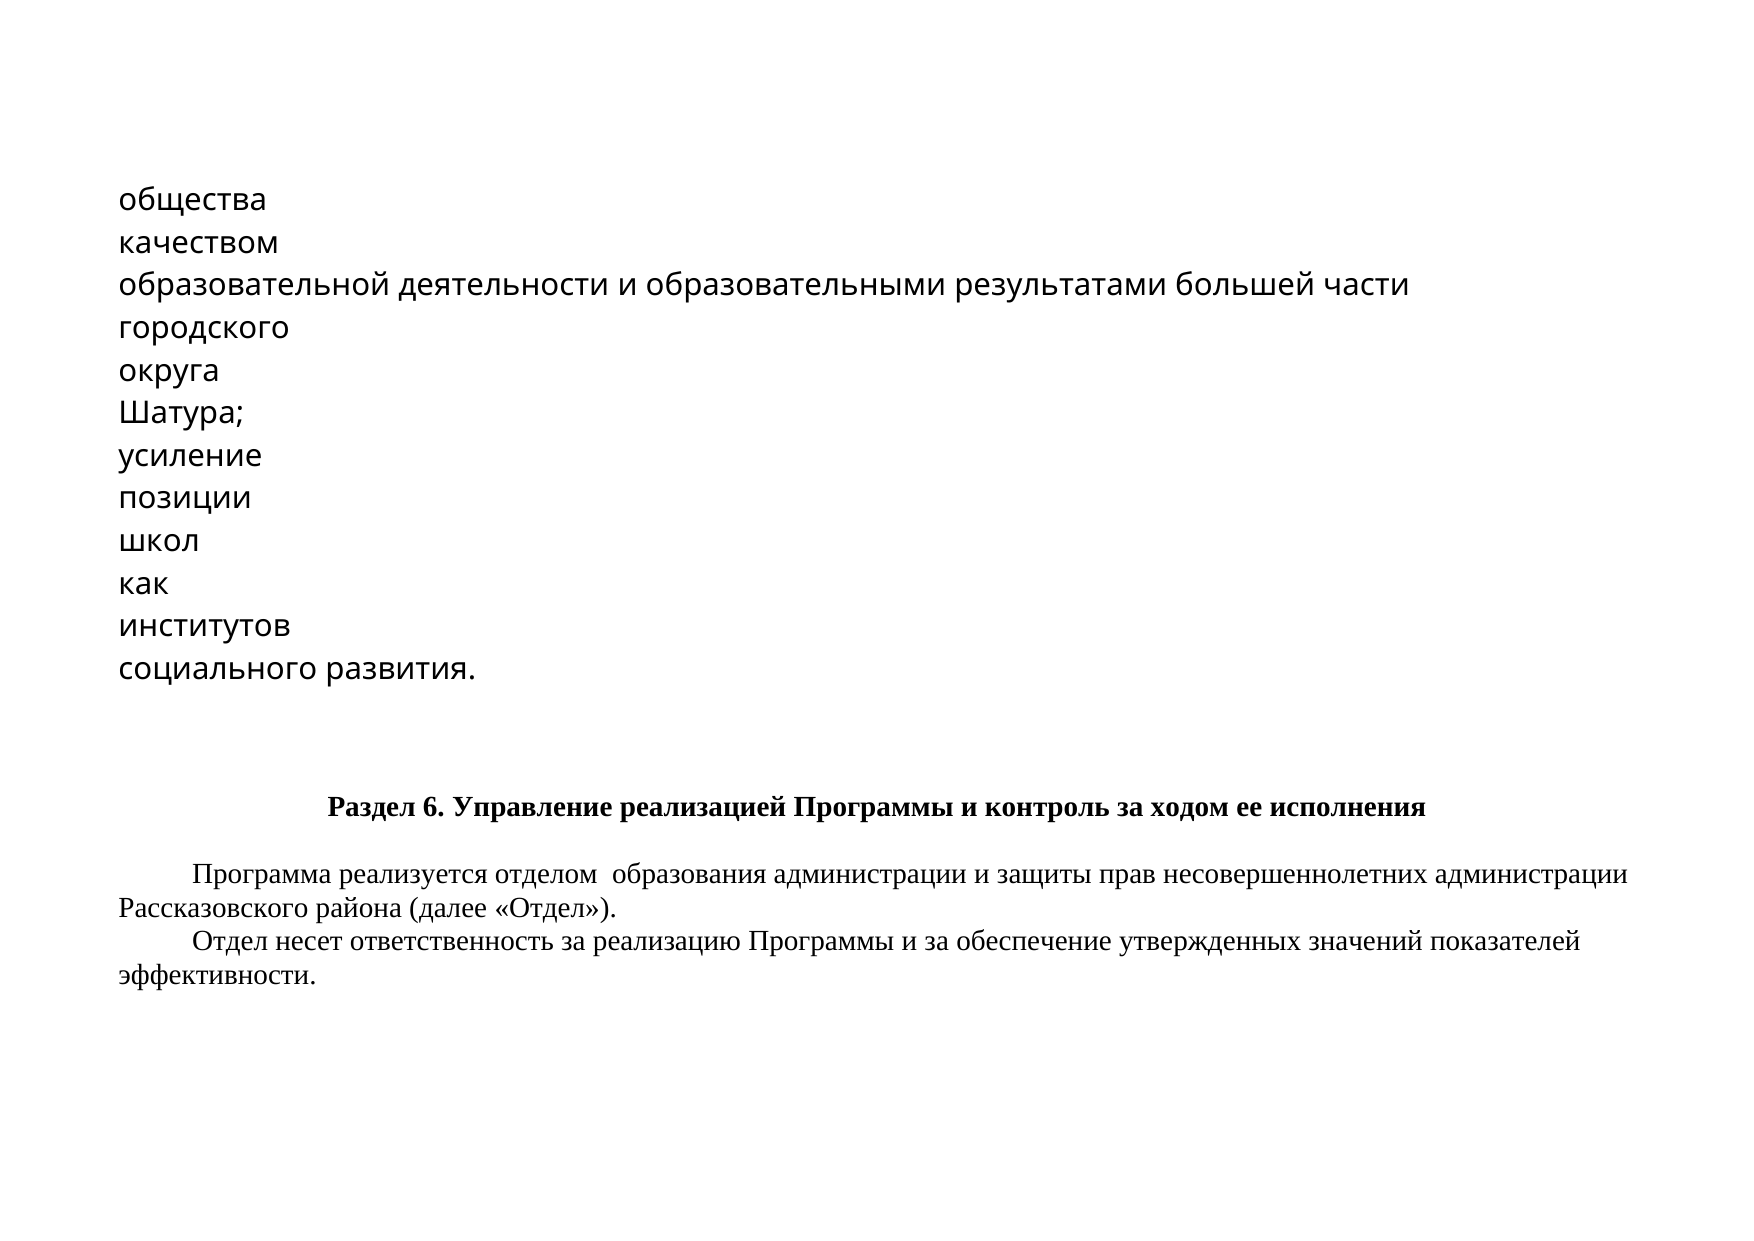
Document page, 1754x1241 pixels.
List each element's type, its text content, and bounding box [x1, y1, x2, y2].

text округа [118, 348, 1636, 390]
text городского [118, 305, 1636, 348]
text институтов [118, 603, 1636, 646]
text качеством [118, 220, 1636, 262]
text образовательной деятельности и образовательными результатами большей части [118, 262, 1636, 305]
text социального развития. [118, 646, 1636, 688]
text как [118, 561, 1636, 603]
text общества [118, 177, 1636, 220]
text Программа реализуется отделом образования администрации и защиты прав несовершеннолетних администрации Рассказовского района (далее «Отдел»). [118, 856, 1636, 923]
text Отдел несет ответственность за реализацию Программы и за обеспечение утвержденных значений показателей эффективности. [118, 923, 1636, 990]
text позиции [118, 475, 1636, 518]
text Раздел 6. Управление реализацией Программы и контроль за ходом ее исполнения [118, 789, 1636, 823]
text школ [118, 518, 1636, 561]
text усиление [118, 433, 1636, 475]
text Шатура; [118, 390, 1636, 433]
